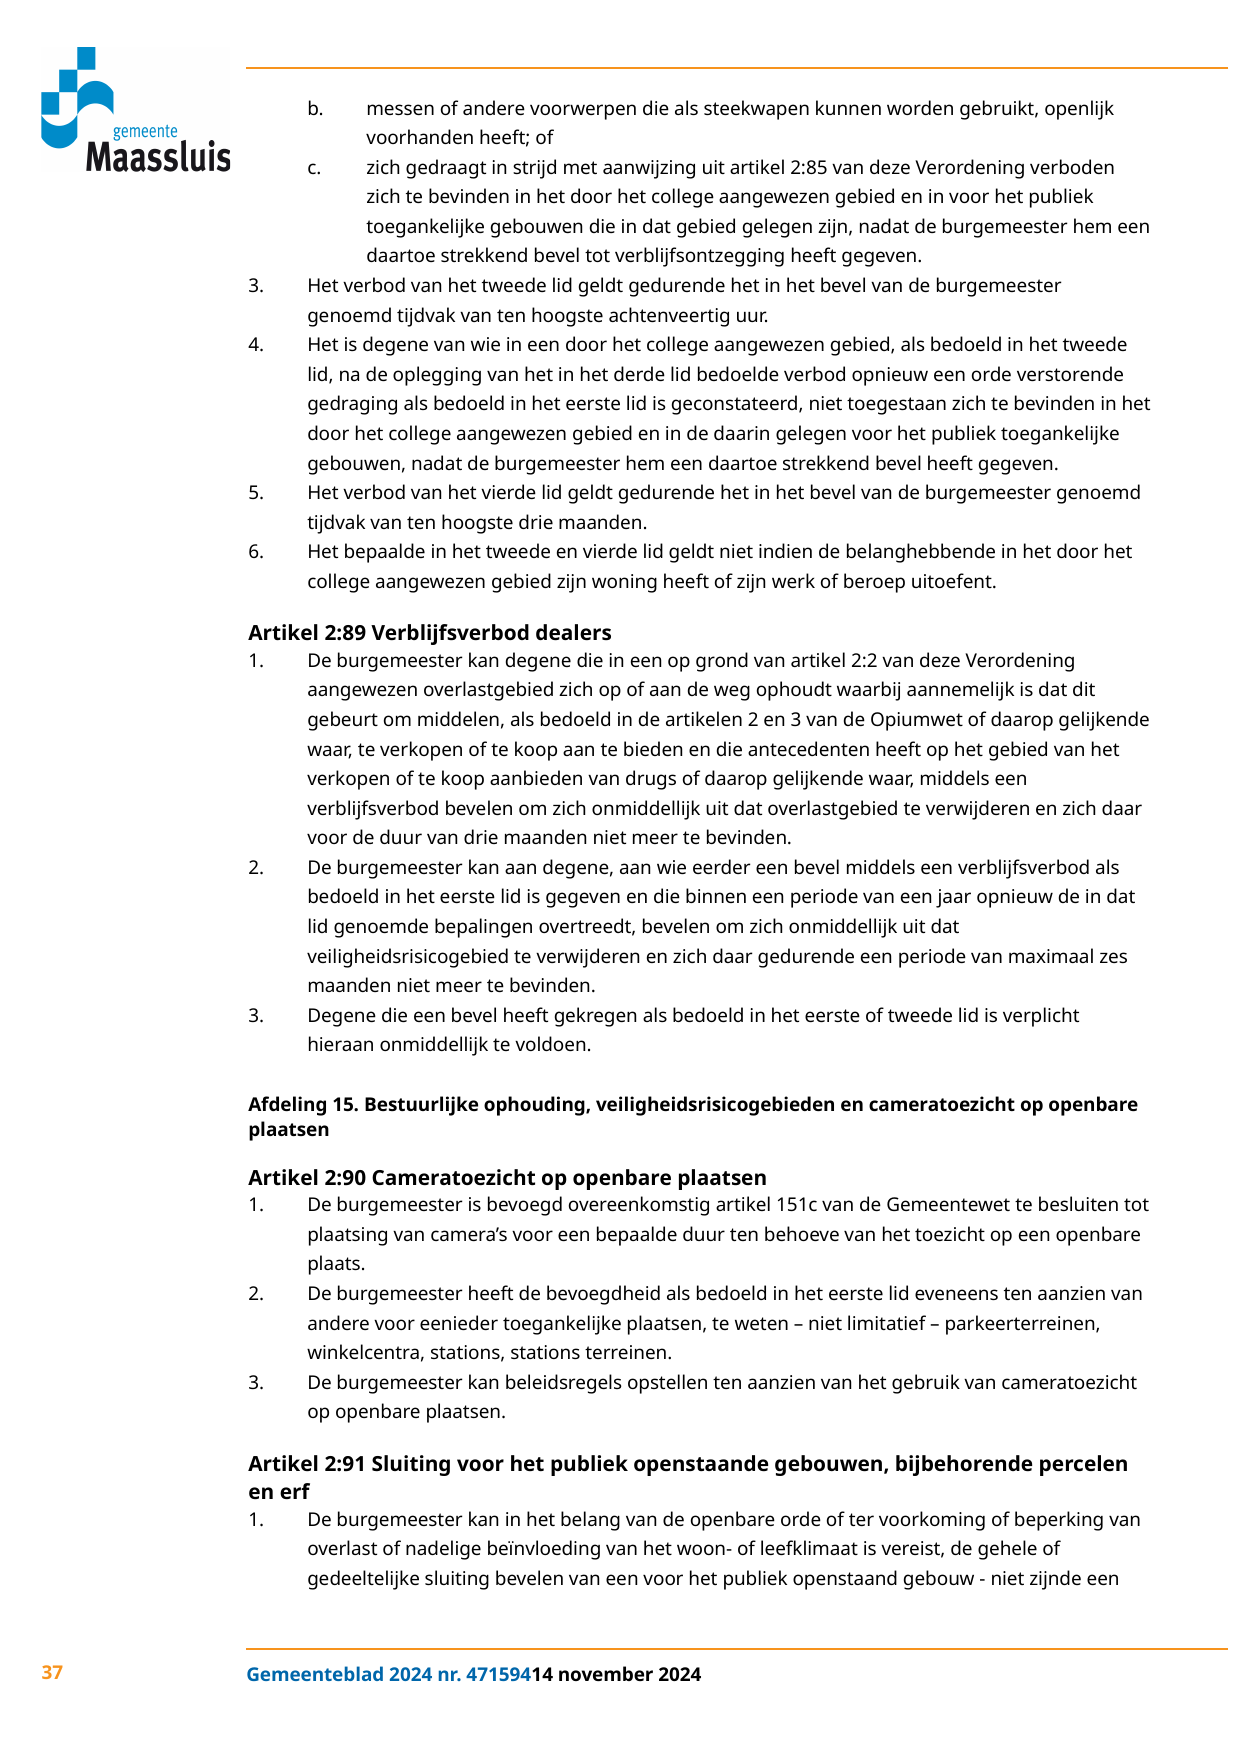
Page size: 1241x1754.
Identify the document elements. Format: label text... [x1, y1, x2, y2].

list Het is degene van wie in een door het college aangewezen gebied, als bedoeld in het tweede lid, na de oplegging van het in het derde lid bedoelde verbod opnieuw een orde verstorende gedraging als bedoeld in het eerste lid is geconstateerd, niet toegestaan zich te bevinden in het door het college aangewezen gebied en in de daarin gelegen voor het publiek toegankelijke gebouwen, nadat de burgemeester hem een daartoe strekkend bevel heeft gegeven. [248, 331, 1152, 476]
list De burgemeester kan beleidsregels opstellen ten aanzien van het gebruik van cameratoezicht op openbare plaatsen. [248, 1369, 1152, 1424]
picture [41, 47, 231, 172]
list De burgemeester kan in het belang van de openbare orde of ter voorkoming of beperking van overlast of nadelige beïnvloeding van het woon- of leefklimaat is vereist, de gehele of gedeeltelijke sluiting bevelen van een voor het publiek openstaand gebouw - niet zijnde een [248, 1506, 1152, 1591]
text Afdeling 15. Bestuurlijke ophouding, veiligheidsrisicogebieden en cameratoezicht op openbare plaatsen [248, 1091, 1152, 1142]
text Artikel 2:90 Cameratoezicht op openbare plaatsen [248, 1163, 1152, 1191]
list Het verbod van het vierde lid geldt gedurende het in het bevel van de burgemeester genoemd tijdvak van ten hoogste drie maanden. [248, 479, 1152, 535]
list De burgemeester kan degene die in een op grond van artikel 2:2 van deze Verordening aangewezen overlastgebied zich op of aan de weg ophoudt waarbij aannemelijk is dat dit gebeurt om middelen, als bedoeld in de artikelen 2 en 3 van de Opiumwet of daarop gelijkende waar, te verkopen of te koop aan te bieden en die antecedenten heeft op het gebied van het verkopen of te koop aanbieden van drugs of daarop gelijkende waar, middels een verblijfsverbod bevelen om zich onmiddellijk uit dat overlastgebied te verwijderen en zich daar voor de duur van drie maanden niet meer te bevinden. [248, 647, 1152, 850]
list De burgemeester heeft de bevoegdheid als bedoeld in het eerste lid eveneens ten aanzien van andere voor eenieder toegankelijke plaatsen, te weten – niet limitatief – parkeerterreinen, winkelcentra, stations, stations terreinen. [248, 1280, 1152, 1365]
text Artikel 2:91 Sluiting voor het publiek openstaande gebouwen, bijbehorende percelen en erf [248, 1449, 1152, 1506]
list Het verbod van het tweede lid geldt gedurende het in het bevel van de burgemeester genoemd tijdvak van ten hoogste achtenveertig uur. [248, 272, 1152, 328]
list Degene die een bevel heeft gekregen als bedoeld in het eerste of tweede lid is verplicht hieraan onmiddellijk te voldoen. [248, 1002, 1152, 1057]
list De burgemeester kan aan degene, aan wie eerder een bevel middels een verblijfsverbod als bedoeld in het eerste lid is gegeven en die binnen een periode van een jaar opnieuw de in dat lid genoemde bepalingen overtreedt, bevelen om zich onmiddellijk uit dat veiligheidsrisicogebied te verwijderen en zich daar gedurende een periode van maximaal zes maanden niet meer te bevinden. [248, 854, 1152, 998]
list De burgemeester is bevoegd overeenkomstig artikel 151c van de Gemeentewet te besluiten tot plaatsing van camera’s voor een bepaalde duur ten behoeve van het toezicht op een openbare plaats. [248, 1191, 1152, 1276]
picture [41, 47, 77, 92]
list zich gedraagt in strijd met aanwijzing uit artikel 2:85 van deze Verordening verboden zich te bevinden in het door het college aangewezen gebied en in voor het publiek toegankelijke gebouwen die in dat gebied gelegen zijn, nadat de burgemeester hem een daartoe strekkend bevel tot verblijfsontzegging heeft gegeven. [307, 154, 1152, 268]
text Artikel 2:89 Verblijfsverbod dealers [248, 618, 1152, 647]
list messen of andere voorwerpen die als steekwapen kunnen worden gebruikt, openlijk voorhanden heeft; of [307, 95, 1152, 150]
list Het bepaalde in het tweede en vierde lid geldt niet indien de belanghebbende in het door het college aangewezen gebied zijn woning heeft of zijn werk of beroep uitoefent. [248, 538, 1152, 594]
